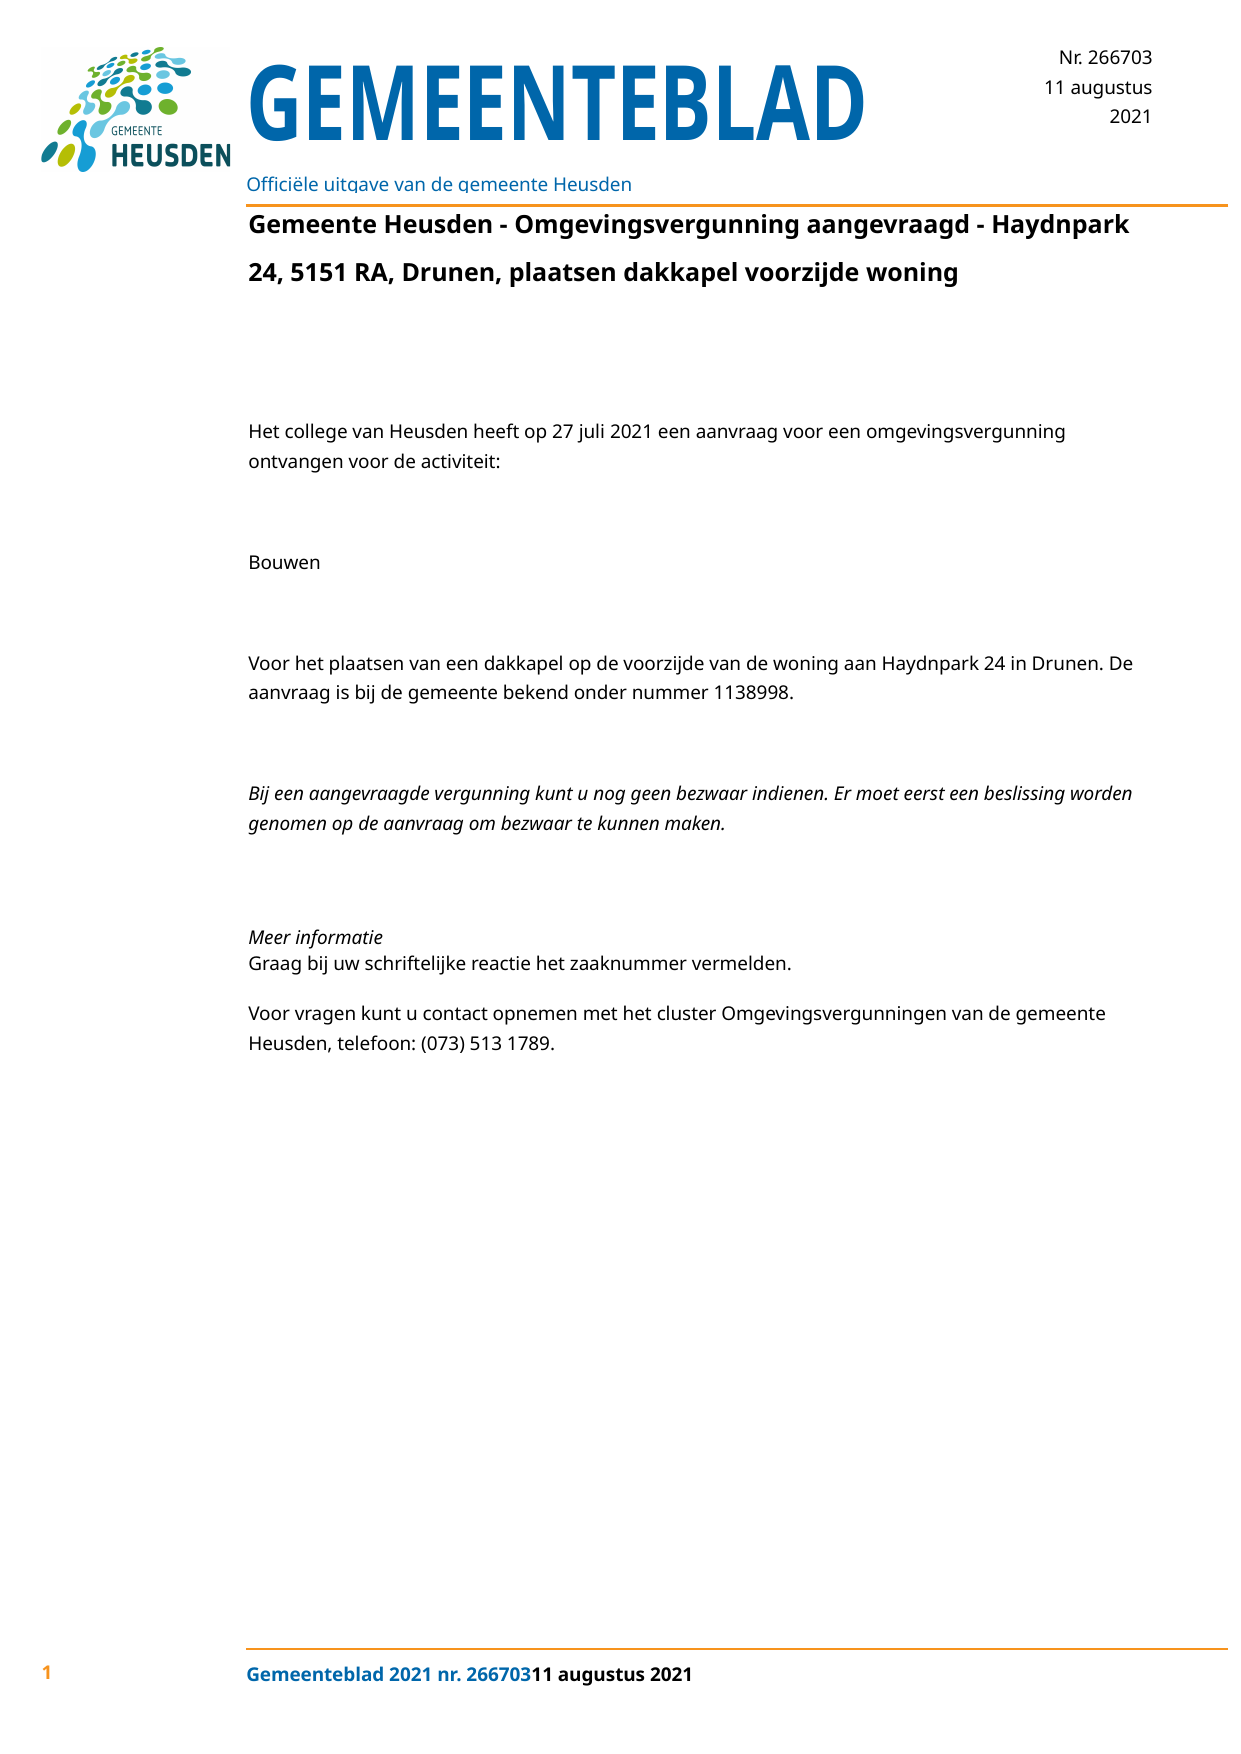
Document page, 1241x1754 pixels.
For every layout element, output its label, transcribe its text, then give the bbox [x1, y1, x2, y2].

text Bij een aangevraagde vergunning kunt u nog geen bezwaar indienen. Er moet eerst een beslissing worden genomen op de aanvraag om bezwaar te kunnen maken. [248, 780, 1152, 836]
text Het college van Heusden heeft op 27 juli 2021 een aanvraag voor een omgevingsvergunning ontvangen voor de activiteit: [248, 419, 1152, 474]
text Bouwen [248, 549, 1152, 575]
text Voor vragen kunt u contact opnemen met het cluster Omgevingsvergunningen van de gemeente Heusden, telefoon: (073) 513 1789. [248, 1001, 1152, 1056]
picture [41, 47, 231, 172]
text Graag bij uw schriftelijke reactie het zaaknummer vermelden. [248, 950, 1152, 976]
text Gemeente Heusden - Omgevingsvergunning aangevraagd - Haydnpark 24, 5151 RA, Drunen, plaatsen dakkapel voorzijde woning [248, 207, 1152, 288]
text Voor het plaatsen van een dakkapel op de voorzijde van de woning aan Haydnpark 24 in Drunen. De aanvraag is bij de gemeente bekend onder nummer 1138998. [248, 650, 1152, 705]
text Meer informatie [248, 924, 1152, 950]
